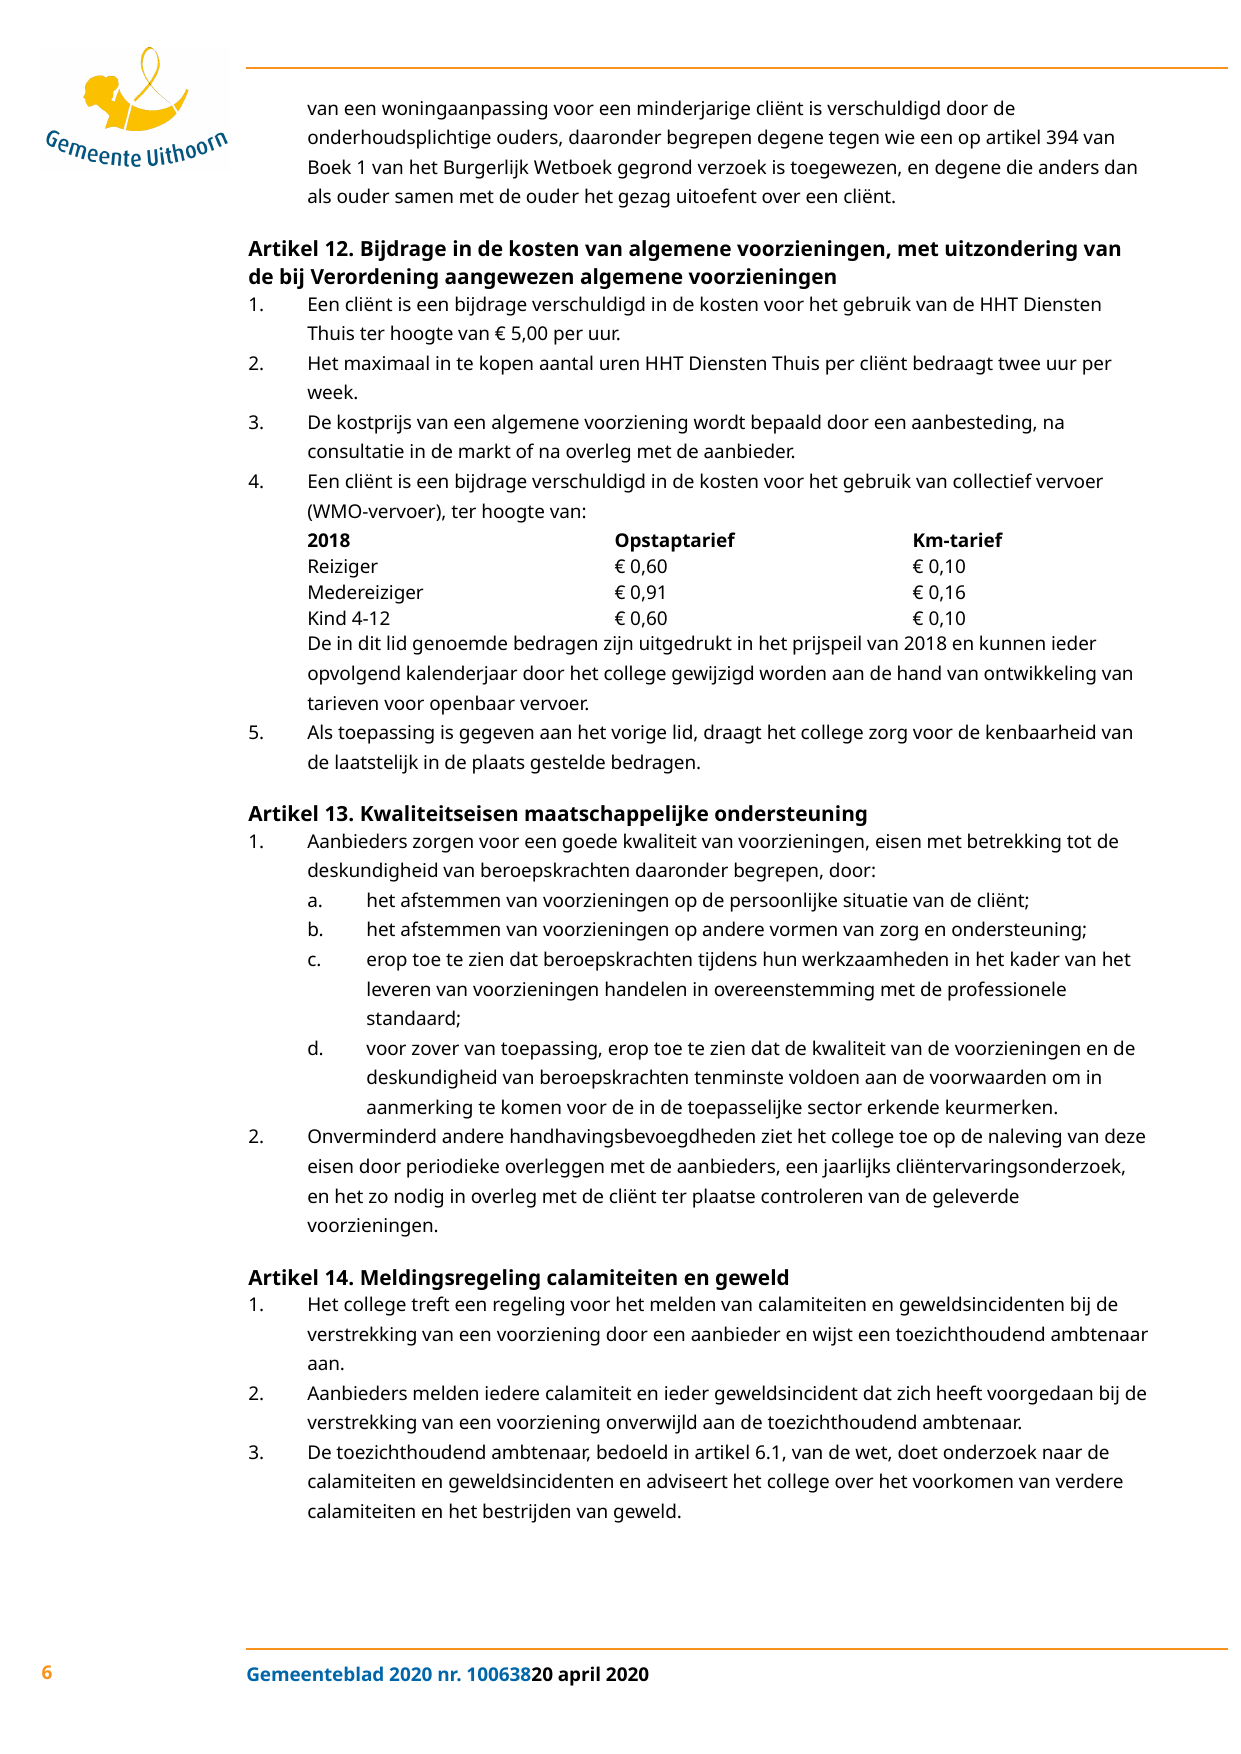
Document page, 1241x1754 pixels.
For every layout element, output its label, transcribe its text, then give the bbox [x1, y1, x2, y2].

table_header 2018 [307, 528, 614, 553]
table_cell € 0,60 [614, 605, 912, 631]
list van een woningaanpassing voor een minderjarige cliënt is verschuldigd door de onderhoudsplichtige ouders, daaronder begrepen degene tegen wie een op artikel 394 van Boek 1 van het Burgerlijk Wetboek gegrond verzoek is toegewezen, en degene die anders dan als ouder samen met de ouder het gezag uitoefent over een cliënt. [248, 95, 1152, 209]
text Artikel 13. Kwaliteitseisen maatschappelijke ondersteuning [248, 799, 1152, 828]
table_header Km-tarief [913, 528, 1211, 553]
list het afstemmen van voorzieningen op andere vormen van zorg en ondersteuning; [307, 917, 1152, 942]
list Aanbieders melden iedere calamiteit en ieder geweldsincident dat zich heeft voorgedaan bij de verstrekking van een voorziening onverwijld aan de toezichthoudend ambtenaar. [248, 1380, 1152, 1435]
table_cell € 0,60 [614, 553, 912, 579]
table_cell Medereiziger [307, 579, 614, 605]
list Een cliënt is een bijdrage verschuldigd in de kosten voor het gebruik van de HHT Diensten Thuis ter hoogte van € 5,00 per uur. [248, 291, 1152, 346]
text Artikel 14. Meldingsregeling calamiteiten en geweld [248, 1263, 1152, 1291]
text Artikel 12. Bijdrage in de kosten van algemene voorzieningen, met uitzondering van de bij Verordening aangewezen algemene voorzieningen [248, 234, 1152, 291]
list De in dit lid genoemde bedragen zijn uitgedrukt in het prijspeil van 2018 en kunnen ieder opvolgend kalenderjaar door het college gewijzigd worden aan de hand van ontwikkeling van tarieven voor openbaar vervoer. [248, 631, 1152, 716]
list De kostprijs van een algemene voorziening wordt bepaald door een aanbesteding, na consultatie in de markt of na overleg met de aanbieder. [248, 409, 1152, 464]
table_cell € 0,10 [913, 605, 1211, 631]
list Aanbieders zorgen voor een goede kwaliteit van voorzieningen, eisen met betrekking tot de deskundigheid van beroepskrachten daaronder begrepen, door: [248, 828, 1152, 883]
list Het maximaal in te kopen aantal uren HHT Diensten Thuis per cliënt bedraagt twee uur per week. [248, 350, 1152, 405]
list Het college treft een regeling voor het melden van calamiteiten en geweldsincidenten bij de verstrekking van een voorziening door een aanbieder en wijst een toezichthoudend ambtenaar aan. [248, 1291, 1152, 1376]
list erop toe te zien dat beroepskrachten tijdens hun werkzaamheden in het kader van het leveren van voorzieningen handelen in overeenstemming met de professionele standaard; [307, 946, 1152, 1031]
list Onverminderd andere handhavingsbevoegdheden ziet het college toe op de naleving van deze eisen door periodieke overleggen met de aanbieders, een jaarlijks cliëntervaringsonderzoek, en het zo nodig in overleg met de cliënt ter plaatse controleren van de geleverde voorzieningen. [248, 1124, 1152, 1238]
table_cell € 0,10 [913, 553, 1211, 579]
list De toezichthoudend ambtenaar, bedoeld in artikel 6.1, van de wet, doet onderzoek naar de calamiteiten en geweldsincidenten en adviseert het college over het voorkomen van verdere calamiteiten en het bestrijden van geweld. [248, 1439, 1152, 1524]
list het afstemmen van voorzieningen op de persoonlijke situatie van de cliënt; [307, 887, 1152, 913]
table_header Opstaptarief [614, 528, 912, 553]
table_cell € 0,16 [913, 579, 1211, 605]
table_cell € 0,91 [614, 579, 912, 605]
list Als toepassing is gegeven aan het vorige lid, draagt het college zorg voor de kenbaarheid van de laatstelijk in de plaats gestelde bedragen. [248, 719, 1152, 775]
picture [41, 47, 231, 172]
table_cell Reiziger [307, 553, 614, 579]
table_cell Kind 4-12 [307, 605, 614, 631]
list Een cliënt is een bijdrage verschuldigd in de kosten voor het gebruik van collectief vervoer (WMO-vervoer), ter hoogte van: [248, 468, 1152, 524]
list voor zover van toepassing, erop toe te zien dat de kwaliteit van de voorzieningen en de deskundigheid van beroepskrachten tenminste voldoen aan de voorwaarden om in aanmerking te komen voor de in de toepasselijke sector erkende keurmerken. [307, 1035, 1152, 1120]
